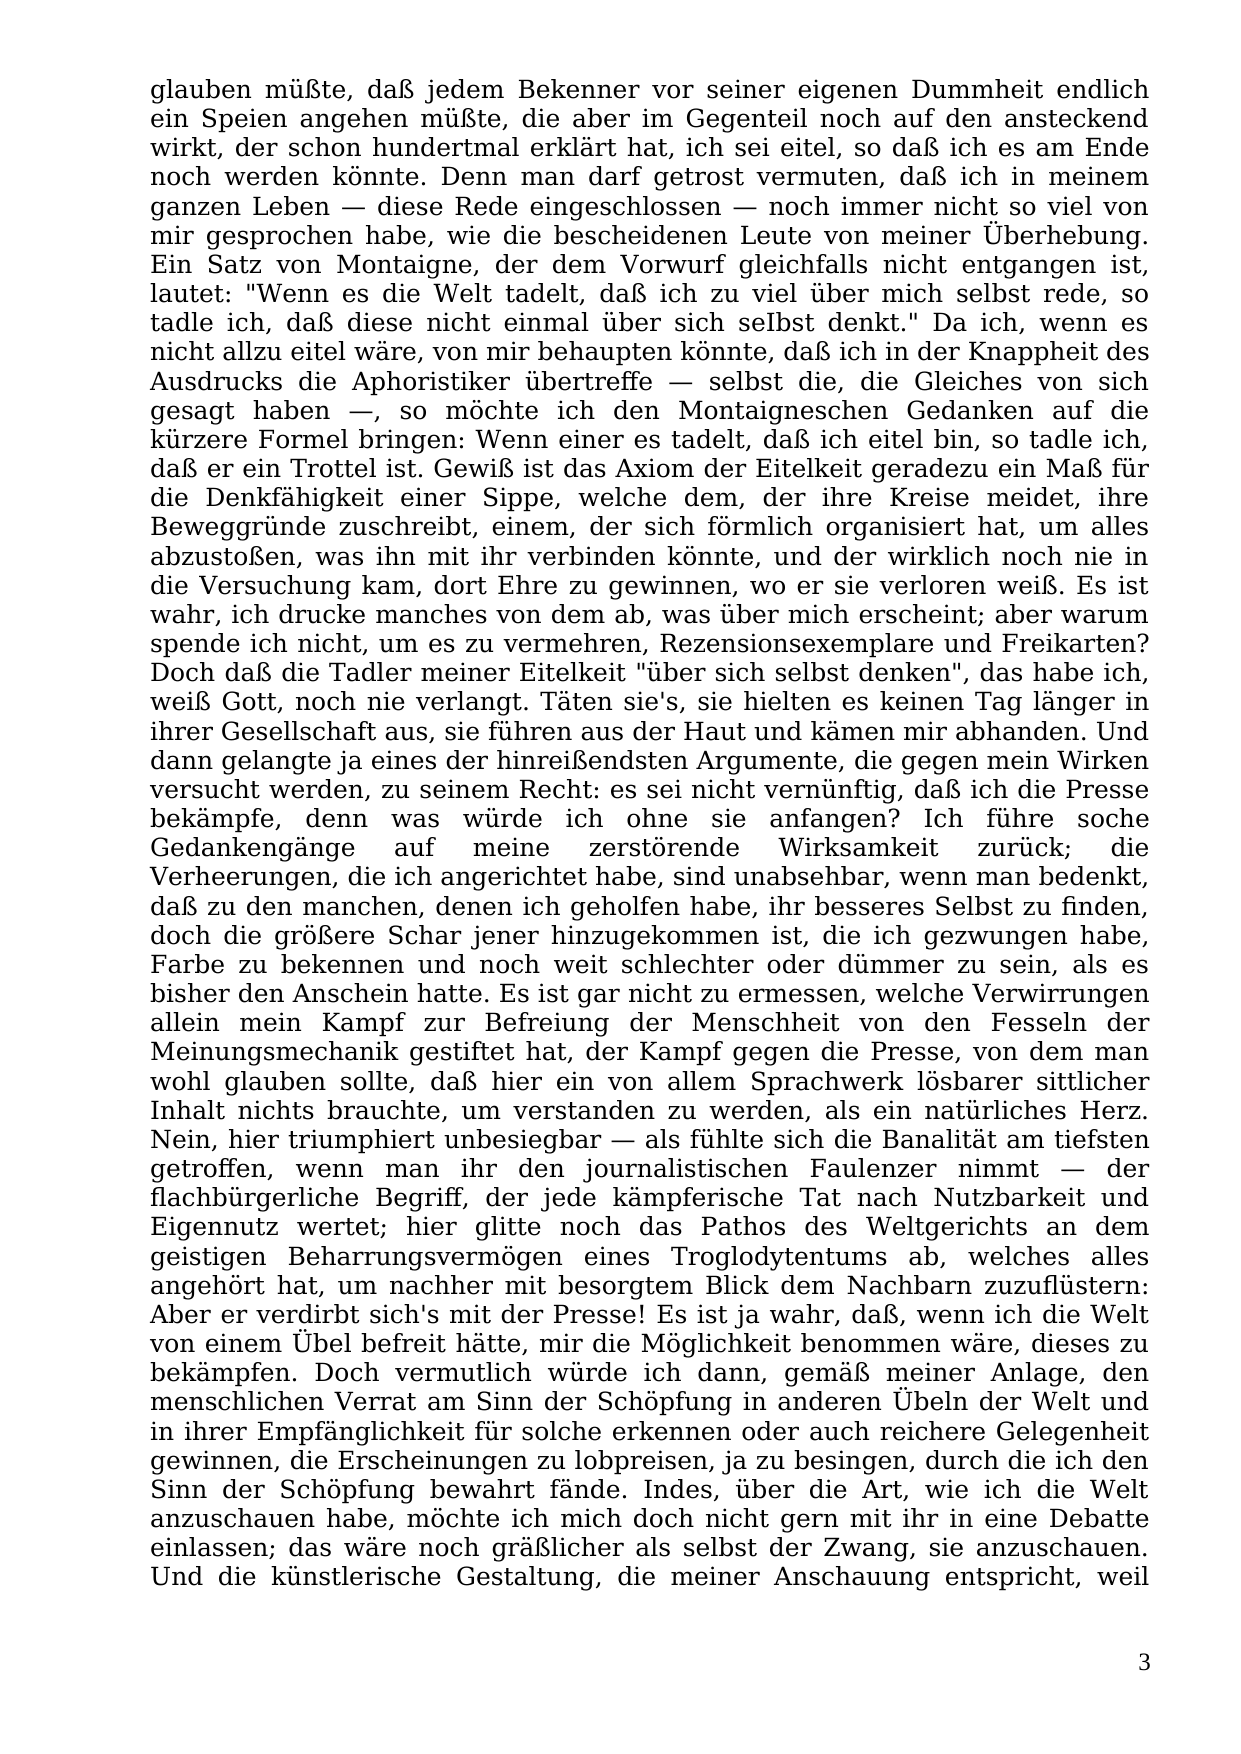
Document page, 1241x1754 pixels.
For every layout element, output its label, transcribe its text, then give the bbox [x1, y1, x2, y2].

text glauben müßte, daß jedem Bekenner vor seiner eigenen Dummheit endlich ein Speien angehen müßte, die aber im Gegenteil noch auf den ansteckend wirkt, der schon hundertmal erklärt hat, ich sei eitel, so daß ich es am Ende noch werden könnte. Denn man darf getrost vermuten, daß ich in meinem ganzen Leben — diese Rede eingeschlossen — noch immer nicht so viel von mir gesprochen habe, wie die bescheidenen Leute von meiner Überhebung. Ein Satz von Montaigne, der dem Vorwurf gleichfalls nicht entgangen ist, lautet: "Wenn es die Welt tadelt, daß ich zu viel über mich selbst rede, so tadle ich, daß diese nicht einmal über sich seIbst denkt." Da ich, wenn es nicht allzu eitel wäre, von mir behaupten könnte, daß ich in der Knappheit des Ausdrucks die Aphoristiker übertreffe — selbst die, die Gleiches von sich gesagt haben —, so möchte ich den Montaigneschen Gedanken auf die kürzere Formel bringen: Wenn einer es tadelt, daß ich eitel bin, so tadle ich, daß er ein Trottel ist. Gewiß ist das Axiom der Eitelkeit geradezu ein Maß für die Denkfähigkeit einer Sippe, welche dem, der ihre Kreise meidet, ihre Beweggründe zuschreibt, einem, der sich förmlich organisiert hat, um alles abzustoßen, was ihn mit ihr verbinden könnte, und der wirklich noch nie in die Versuchung kam, dort Ehre zu gewinnen, wo er sie verloren weiß. Es ist wahr, ich drucke manches von dem ab, was über mich erscheint; aber warum spende ich nicht, um es zu vermehren, Rezensionsexemplare und Freikarten? Doch daß die Tadler meiner Eitelkeit "über sich selbst denken", das habe ich, weiß Gott, noch nie verlangt. Täten sie's, sie hielten es keinen Tag länger in ihrer Gesellschaft aus, sie führen aus der Haut und kämen mir abhanden. Und dann gelangte ja eines der hinreißendsten Argumente, die gegen mein Wirken versucht werden, zu seinem Recht: es sei nicht vernünftig, daß ich die Presse bekämpfe, denn was würde ich ohne sie anfangen? Ich führe soche Gedankengänge auf meine zerstörende Wirksamkeit zurück; die Verheerungen, die ich angerichtet habe, sind unabsehbar, wenn man bedenkt, daß zu den manchen, denen ich geholfen habe, ihr besseres Selbst zu finden, doch die größere Schar jener hinzugekommen ist, die ich gezwungen habe, Farbe zu bekennen und noch weit schlechter oder dümmer zu sein, als es bisher den Anschein hatte. Es ist gar nicht zu ermessen, welche Verwirrungen allein mein Kampf zur Befreiung der Menschheit von den Fesseln der Meinungsmechanik gestiftet hat, der Kampf gegen die Presse, von dem man wohl glauben sollte, daß hier ein von allem Sprachwerk lösbarer sittlicher Inhalt nichts brauchte, um verstanden zu werden, als ein natürliches Herz. Nein, hier triumphiert unbesiegbar — als fühlte sich die Banalität am tiefsten getroffen, wenn man ihr den journalistischen Faulenzer nimmt — der flachbürgerliche Begriff, der jede kämpferische Tat nach Nutzbarkeit und Eigennutz wertet; hier glitte noch das Pathos des Weltgerichts an dem geistigen Beharrungsvermögen eines Troglodytentums ab, welches alles angehört hat, um nachher mit besorgtem Blick dem Nachbarn zuzuflüstern: Aber er verdirbt sich's mit der Presse! Es ist ja wahr, daß, wenn ich die Welt von einem Übel befreit hätte, mir die Möglichkeit benommen wäre, dieses zu bekämpfen. Doch vermutlich würde ich dann, gemäß meiner Anlage, den menschlichen Verrat am Sinn der Schöpfung in anderen Übeln der Welt und in ihrer Empfänglichkeit für solche erkennen oder auch reichere Gelegenheit gewinnen, die Erscheinungen zu lobpreisen, ja zu besingen, durch die ich den Sinn der Schöpfung bewahrt fände. Indes, über die Art, wie ich die Welt anzuschauen habe, möchte ich mich doch nicht gern mit ihr in eine Debatte einlassen; das wäre noch gräßlicher als selbst der Zwang, sie anzuschauen. Und die künstlerische Gestaltung, die meiner Anschauung entspricht, weil [150, 75, 1151, 1592]
